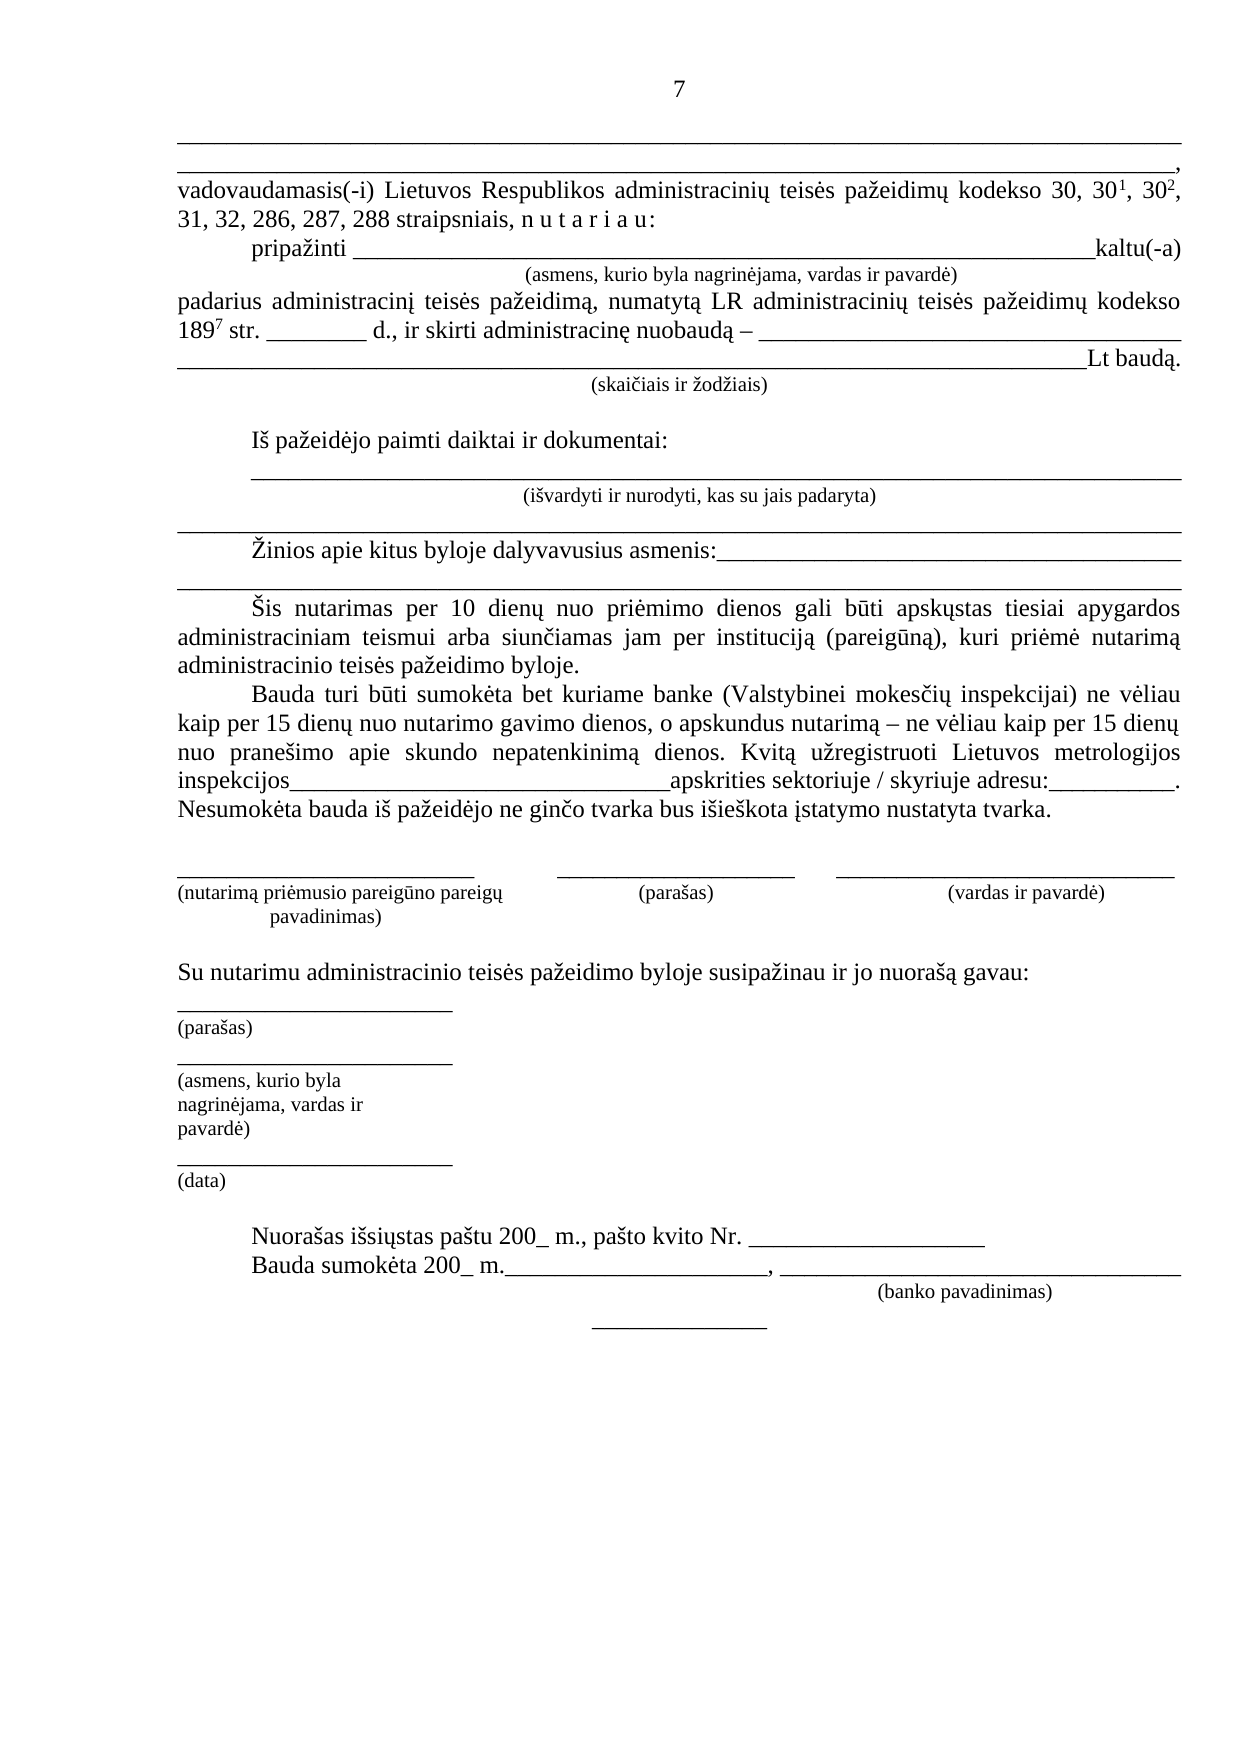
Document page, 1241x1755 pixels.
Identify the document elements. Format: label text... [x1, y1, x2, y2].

text (asmens, kurio byla nagrinėjama, vardas ir pavardė) [177, 262, 1181, 286]
text Nuorašas išsiųstas paštu 200_ m., pašto kvito Nr. [177, 1221, 1181, 1250]
text Žinios apie kitus byloje dalyvavusius asmenis: [177, 535, 1181, 564]
text pripažinti kaltu(-a) [177, 233, 1181, 262]
text padarius administracinį teisės pažeidimą, numatytą LR administracinių teisės pažeidimų kodekso 1897 str. ________ d., ir skirti administracinę nuobaudą – [177, 286, 1181, 343]
text ______________________ [177, 986, 1181, 1015]
text nagrinėjama, vardas ir [177, 1092, 1181, 1116]
text Šis nutarimas per 10 dienų nuo priėmimo dienos gali būti apskųstas tiesiai apygardos administraciniam teismui arba siunčiamas jam per instituciją (pareigūną), kuri priėmė nutarimą administracinio teisės pažeidimo byloje. [177, 593, 1181, 679]
text Bauda sumokėta 200_ m._____________________, [177, 1250, 1181, 1279]
text (išvardyti ir nurodyti, kas su jais padaryta) [177, 482, 1181, 507]
text vadovaudamasis(-i) Lietuvos Respublikos administracinių teisės pažeidimų kodekso 30, 301, 302, 31, 32, 286, 287, 288 straipsniais, nutariau: [177, 176, 1181, 233]
text ______________________ [177, 1039, 1181, 1067]
text pavardė) [177, 1116, 1181, 1140]
text ______________ [177, 1303, 1181, 1332]
text (data) [177, 1168, 1181, 1192]
text Bauda turi būti sumokėta bet kuriame banke (Valstybinei mokesčių inspekcijai) ne vėliau kaip per 15 dienų nuo nutarimo gavimo dienos, o apskundus nutarimą – ne vėliau kaip per 15 dienų nuo pranešimo apie skundo nepatenkinimą dienos. Kvitą užregistruoti Lietuvos metrologijos inspekcijos apskrities sektoriuje / skyriuje adresu: . Nesumokėta bauda iš pažeidėjo ne ginčo tvarka bus išieškota įstatymo nustatyta tvarka. [177, 679, 1181, 823]
text Iš pažeidėjo paimti daiktai ir dokumentai: [177, 425, 1181, 454]
text _ [177, 507, 1181, 532]
text (banko pavadinimas) [177, 1279, 1181, 1303]
text ______________________ [177, 1140, 1181, 1168]
text (nutarimą priėmusio pareigūno pareigų (parašas) (vardas ir pavardė) [177, 880, 1181, 904]
text , [177, 147, 1181, 176]
text (parašas) [177, 1015, 1181, 1039]
text (skaičiais ir žodžiais) [177, 372, 1181, 396]
text Su nutarimu administracinio teisės pažeidimo byloje susipažinau ir jo nuorašą gavau: [177, 957, 1181, 986]
text (asmens, kurio byla [177, 1067, 1181, 1092]
text pavadinimas) [177, 904, 1181, 928]
text Lt baudą. [177, 343, 1181, 372]
